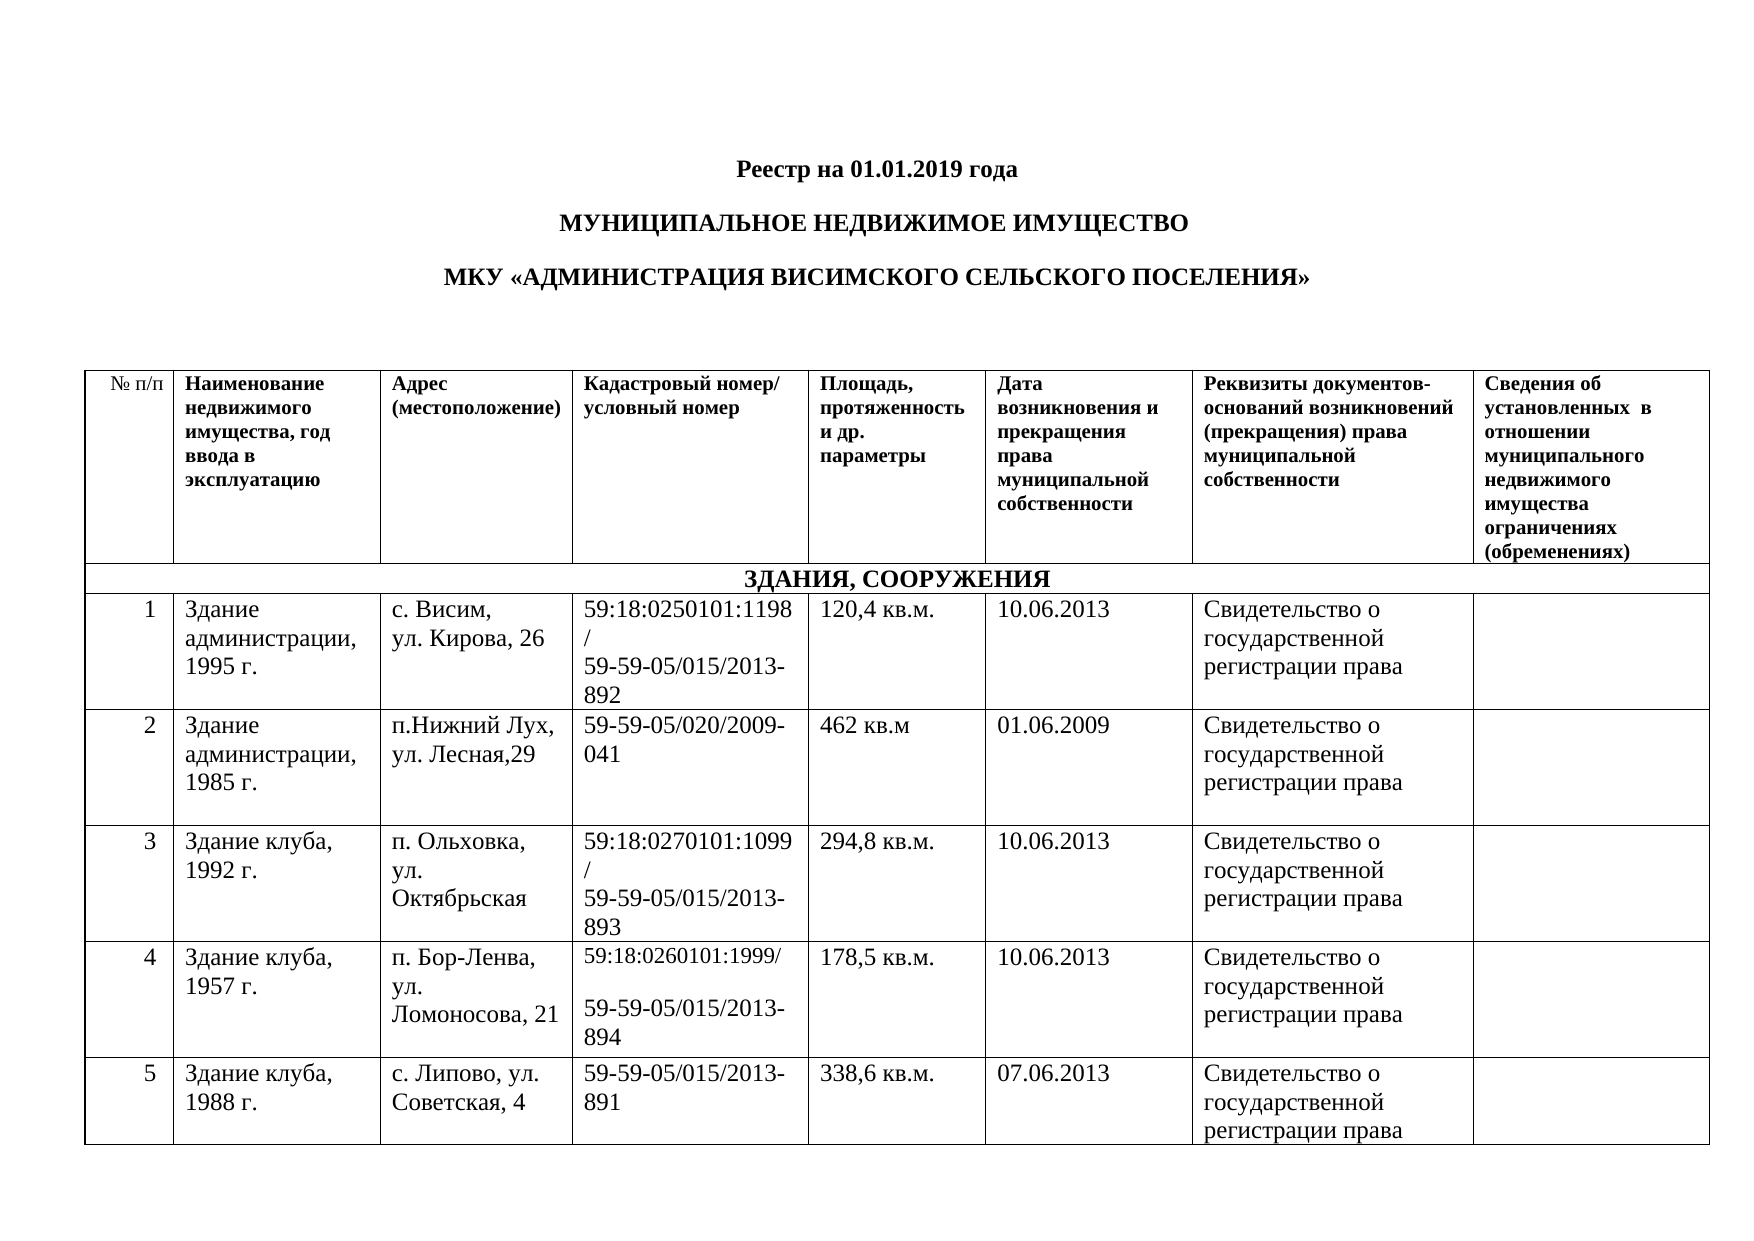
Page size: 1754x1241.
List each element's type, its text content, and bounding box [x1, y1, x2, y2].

table_cell Свидетельство о государственной регистрации права [1193, 826, 1473, 941]
table_cell 10.06.2013 [986, 826, 1192, 941]
table_cell Свидетельство о государственной регистрации права [1193, 942, 1473, 1057]
table_cell [1474, 594, 1709, 709]
table_cell 59:18:0260101:1999/ 59-59-05/015/2013-894 [573, 942, 808, 1057]
table_cell 07.06.2013 [986, 1058, 1192, 1144]
table_cell 120,4 кв.м. [809, 594, 985, 709]
text МУНИЦИПАЛЬНОЕ НЕДВИЖИМОЕ ИМУЩЕСТВО [118, 208, 1636, 237]
table_cell Свидетельство о государственной регистрации права [1193, 1058, 1473, 1144]
table_header № п/п [86, 371, 173, 563]
table_cell 2 [86, 710, 173, 825]
table_cell 294,8 кв.м. [809, 826, 985, 941]
table_cell с. Липово, ул. Советская, 4 [381, 1058, 572, 1144]
table_cell [1474, 710, 1709, 825]
text Реестр на 01.01.2019 года [118, 154, 1636, 183]
table_cell с. Висим, ул. Кирова, 26 [381, 594, 572, 709]
table_cell Здание клуба, 1988 г. [174, 1058, 380, 1144]
table_cell 59:18:0250101:1198/ 59-59-05/015/2013-892 [573, 594, 808, 709]
table_cell 338,6 кв.м. [809, 1058, 985, 1144]
table_cell Здание клуба, 1957 г. [174, 942, 380, 1057]
table_cell 59:18:0270101:1099/ 59-59-05/015/2013-893 [573, 826, 808, 941]
table_cell 462 кв.м [809, 710, 985, 825]
table_header Кадастровый номер/ условный номер [573, 371, 808, 563]
table_cell 5 [86, 1058, 173, 1144]
table_header Сведения об установленных в отношении муниципального недвижимого имущества ограничениях (обременениях) [1474, 371, 1709, 563]
table_cell Здание администрации, 1985 г. [174, 710, 380, 825]
table_cell 10.06.2013 [986, 942, 1192, 1057]
table_cell [1474, 1058, 1709, 1144]
table_cell 3 [86, 826, 173, 941]
table_cell Свидетельство о государственной регистрации права [1193, 710, 1473, 825]
table_cell Свидетельство о государственной регистрации права [1193, 594, 1473, 709]
table_cell ЗДАНИЯ, СООРУЖЕНИЯ [86, 564, 1709, 593]
table_cell 1 [86, 594, 173, 709]
table_header Адрес (местоположение) [381, 371, 572, 563]
table_cell п.Нижний Лух, ул. Лесная,29 [381, 710, 572, 825]
table_cell [1474, 826, 1709, 941]
table_header Площадь, протяженность и др. параметры [809, 371, 985, 563]
table_cell [1474, 942, 1709, 1057]
table_cell п. Бор-Ленва, ул. Ломоносова, 21 [381, 942, 572, 1057]
table_cell 178,5 кв.м. [809, 942, 985, 1057]
table_cell 59-59-05/020/2009-041 [573, 710, 808, 825]
table_cell Здание клуба, 1992 г. [174, 826, 380, 941]
table_cell 10.06.2013 [986, 594, 1192, 709]
table_header Дата возникновения и прекращения права муниципальной собственности [986, 371, 1192, 563]
table_cell Здание администрации, 1995 г. [174, 594, 380, 709]
text МКУ «АДМИНИСТРАЦИЯ ВИСИМСКОГО СЕЛЬСКОГО ПОСЕЛЕНИЯ» [118, 262, 1636, 291]
table_cell п. Ольховка, ул. Октябрьская [381, 826, 572, 941]
table_cell 01.06.2009 [986, 710, 1192, 825]
table_header Наименование недвижимого имущества, год ввода в эксплуатацию [174, 371, 380, 563]
table_cell 4 [86, 942, 173, 1057]
table_header Реквизиты документов-оснований возникновений (прекращения) права муниципальной собственности [1193, 371, 1473, 563]
table_cell 59-59-05/015/2013-891 [573, 1058, 808, 1144]
